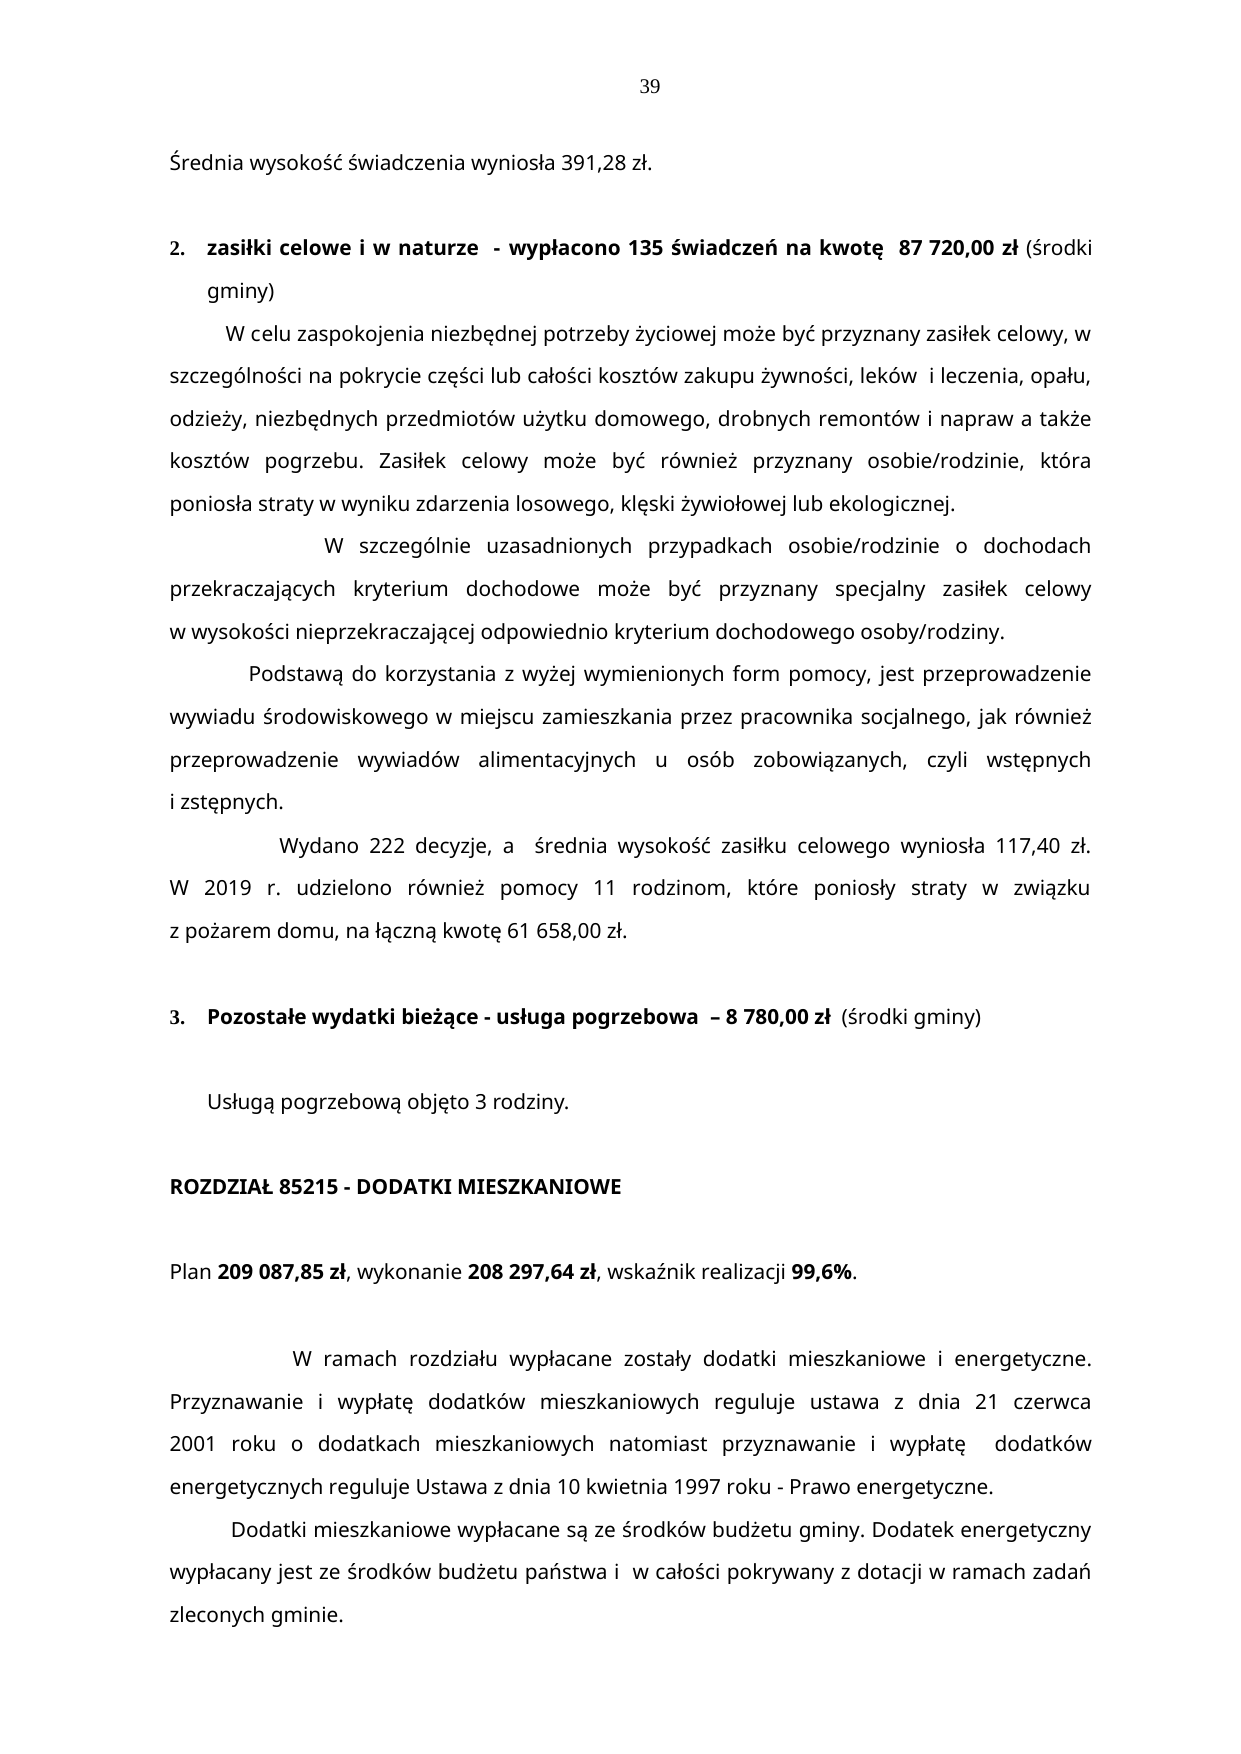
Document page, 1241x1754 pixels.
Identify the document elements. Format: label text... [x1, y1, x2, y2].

text W szczególnie uzasadnionych przypadkach osobie/rodzinie o dochodach przekraczających kryterium dochodowe może być przyznany specjalny zasiłek celowy w wysokości nieprzekraczającej odpowiednio kryterium dochodowego osoby/rodziny. [169, 532, 1092, 645]
list Pozostałe wydatki bieżące - usługa pogrzebowa – 8 780,00 zł (środki gminy) [169, 1002, 1092, 1030]
text Wydano 222 decyzje, a średnia wysokość zasiłku celowego wyniosła 117,40 zł. W 2019 r. udzielono również pomocy 11 rodzinom, które poniosły straty w związku z pożarem domu, na łączną kwotę 61 658,00 zł. [169, 830, 1092, 944]
text Średnia wysokość świadczenia wyniosła 391,28 zł. [169, 148, 1092, 176]
text Podstawą do korzystania z wyżej wymienionych form pomocy, jest przeprowadzenie wywiadu środowiskowego w miejscu zamieszkania przez pracownika socjalnego, jak również przeprowadzenie wywiadów alimentacyjnych u osób zobowiązanych, czyli wstępnych i zstępnych. [169, 659, 1092, 816]
list zasiłki celowe i w naturze - wypłacono 135 świadczeń na kwotę 87 720,00 zł (środki gminy) [169, 233, 1092, 304]
text Plan 209 087,85 zł, wykonanie 208 297,64 zł, wskaźnik realizacji 99,6%. [169, 1257, 1092, 1286]
list Usługą pogrzebową objęto 3 rodziny. [207, 1087, 1092, 1116]
text Dodatki mieszkaniowe wypłacane są ze środków budżetu gminy. Dodatek energetyczny wypłacany jest ze środków budżetu państwa i w całości pokrywany z dotacji w ramach zadań zleconych gminie. [169, 1515, 1092, 1628]
text W ramach rozdziału wypłacane zostały dodatki mieszkaniowe i energetyczne. Przyznawanie i wypłatę dodatków mieszkaniowych reguluje ustawa z dnia 21 czerwca 2001 roku o dodatkach mieszkaniowych natomiast przyznawanie i wypłatę dodatków energetycznych reguluje Ustawa z dnia 10 kwietnia 1997 roku - Prawo energetyczne. [169, 1343, 1092, 1501]
text ROZDZIAŁ 85215 - DODATKI MIESZKANIOWE [169, 1172, 1092, 1201]
text W celu zaspokojenia niezbędnej potrzeby życiowej może być przyznany zasiłek celowy, w szczególności na pokrycie części lub całości kosztów zakupu żywności, leków i leczenia, opału, odzieży, niezbędnych przedmiotów użytku domowego, drobnych remontów i napraw a także kosztów pogrzebu. Zasiłek celowy może być również przyznany osobie/rodzinie, która poniosła straty w wyniku zdarzenia losowego, klęski żywiołowej lub ekologicznej. [169, 319, 1092, 517]
